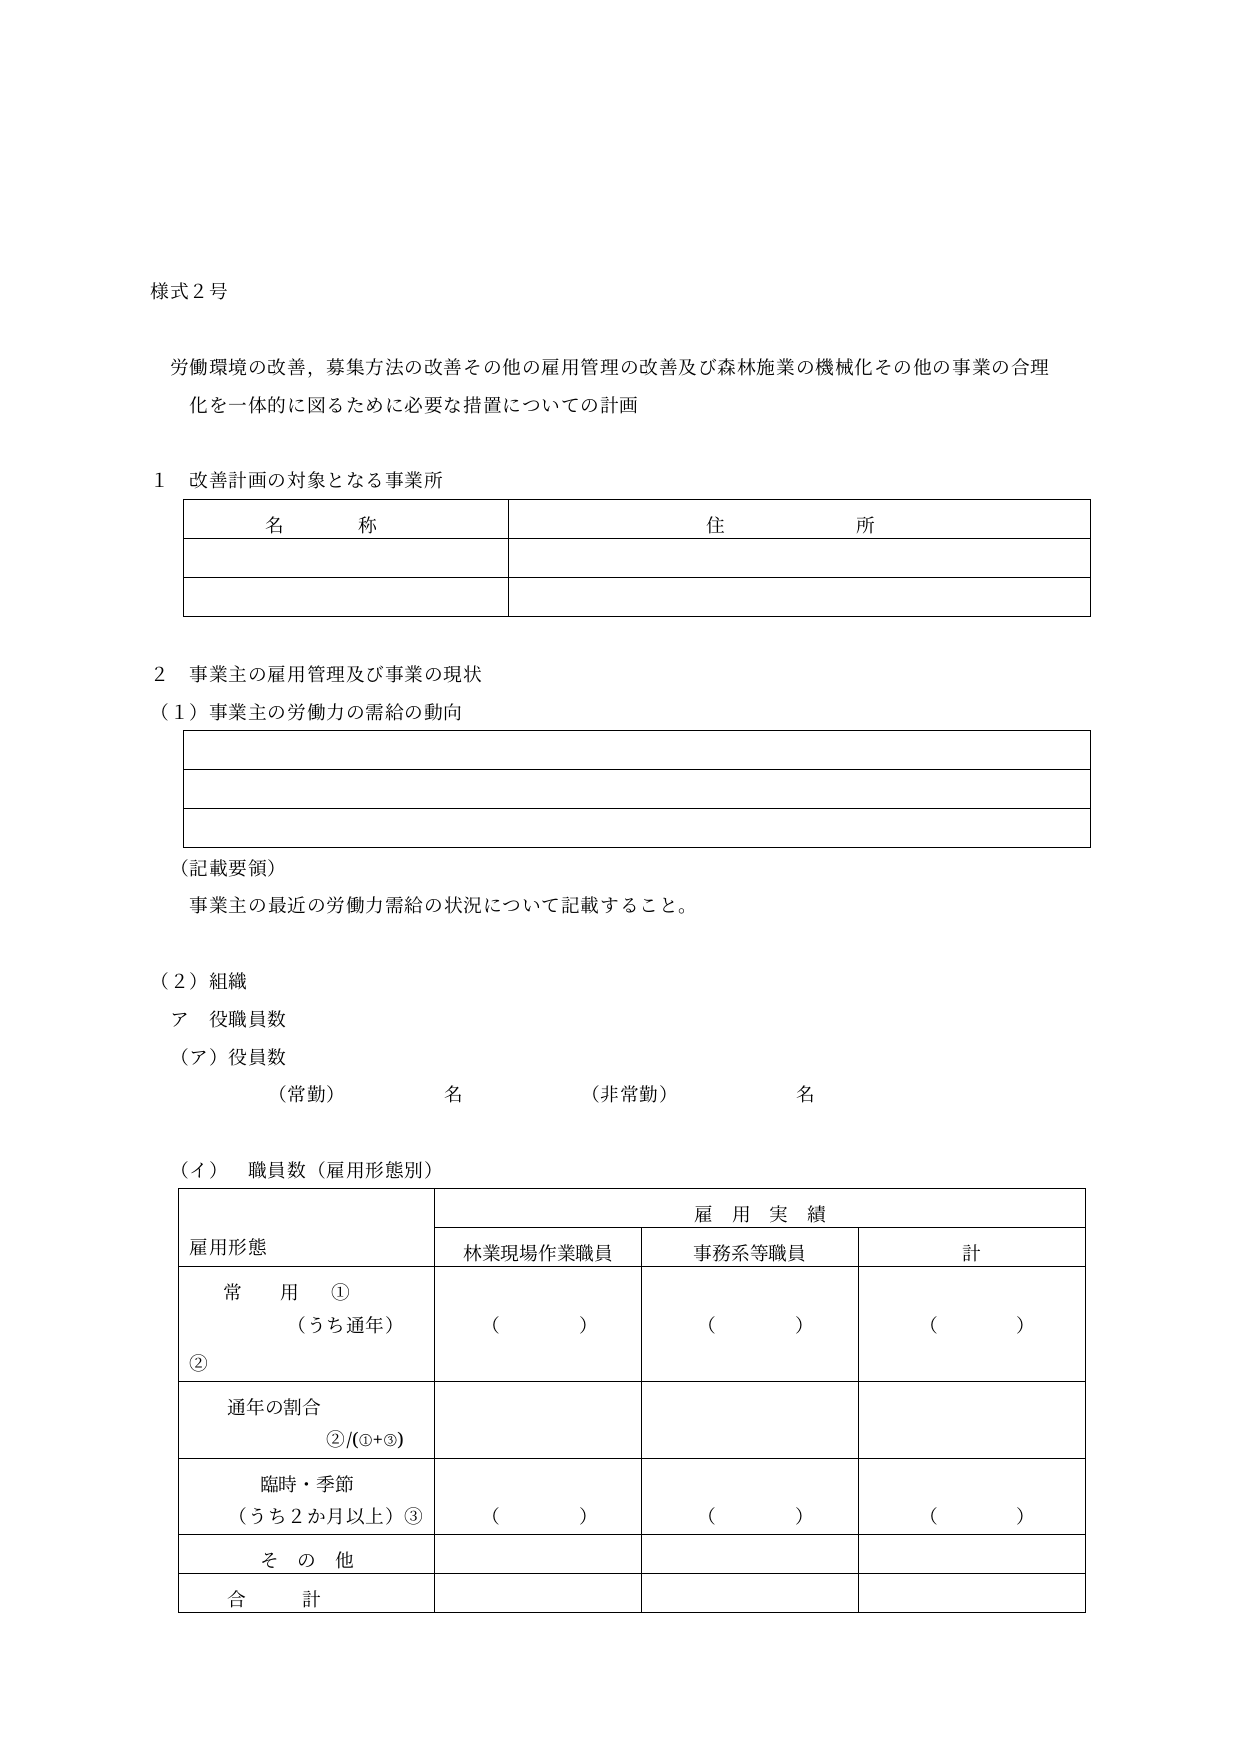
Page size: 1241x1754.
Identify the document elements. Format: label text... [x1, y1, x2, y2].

text １ 改善計画の対象となる事業所 [150, 461, 1090, 499]
text （２）組織 [150, 961, 1090, 999]
text （記載要領） [150, 848, 1090, 886]
table_cell [642, 1535, 858, 1573]
table_cell そ の 他 [179, 1535, 434, 1573]
table_cell （ ） [859, 1459, 1085, 1534]
table_cell （ ） [642, 1267, 858, 1381]
table_header 住 所 [509, 500, 1090, 538]
table_cell [184, 809, 1090, 847]
table_header 名 称 [184, 500, 508, 538]
table_cell 通年の割合 ②/(①+③) [179, 1382, 434, 1458]
table_header 雇用形態 [179, 1189, 434, 1266]
text ２ 事業主の雇用管理及び事業の現状 [150, 654, 1090, 692]
table_header [184, 731, 1090, 769]
text 様式２号 [150, 272, 1090, 310]
table_cell [184, 578, 508, 616]
table_cell [435, 1535, 641, 1573]
table_cell [642, 1382, 858, 1458]
table_cell 事務系等職員 [642, 1228, 858, 1266]
table_cell [435, 1574, 641, 1612]
table_cell [509, 578, 1090, 616]
table_cell （ ） [435, 1267, 641, 1381]
table_cell [184, 539, 508, 577]
table_cell （ ） [642, 1459, 858, 1534]
table_cell 常 用 ① （うち通年） ② [179, 1267, 434, 1381]
table_cell [509, 539, 1090, 577]
text 事業主の最近の労働力需給の状況について記載すること。 [150, 886, 1090, 924]
table_cell 合 計 [179, 1574, 434, 1612]
text 化を一体的に図るために必要な措置についての計画 [150, 385, 1090, 423]
table_cell [859, 1574, 1085, 1612]
table_cell （ ） [859, 1267, 1085, 1381]
table_cell [859, 1535, 1085, 1573]
text （ア）役員数 [150, 1037, 1090, 1075]
text （１）事業主の労働力の需給の動向 [150, 692, 1090, 730]
table_header 雇 用 実 績 [435, 1189, 1085, 1227]
table_cell [859, 1382, 1085, 1458]
table_cell [184, 770, 1090, 808]
text ア 役職員数 [150, 999, 1090, 1037]
table_cell 林業現場作業職員 [435, 1228, 641, 1266]
table_cell 臨時・季節 （うち２か月以上）③ [179, 1459, 434, 1534]
table_cell （ ） [435, 1459, 641, 1534]
text （イ） 職員数（雇用形態別） [150, 1151, 1090, 1188]
table_cell 計 [859, 1228, 1085, 1266]
table_cell [435, 1382, 641, 1458]
text （常勤） 名 （非常勤） 名 [250, 1075, 1090, 1113]
text 労働環境の改善，募集方法の改善その他の雇用管理の改善及び森林施業の機械化その他の事業の合理 [150, 347, 1090, 385]
table_cell [642, 1574, 858, 1612]
